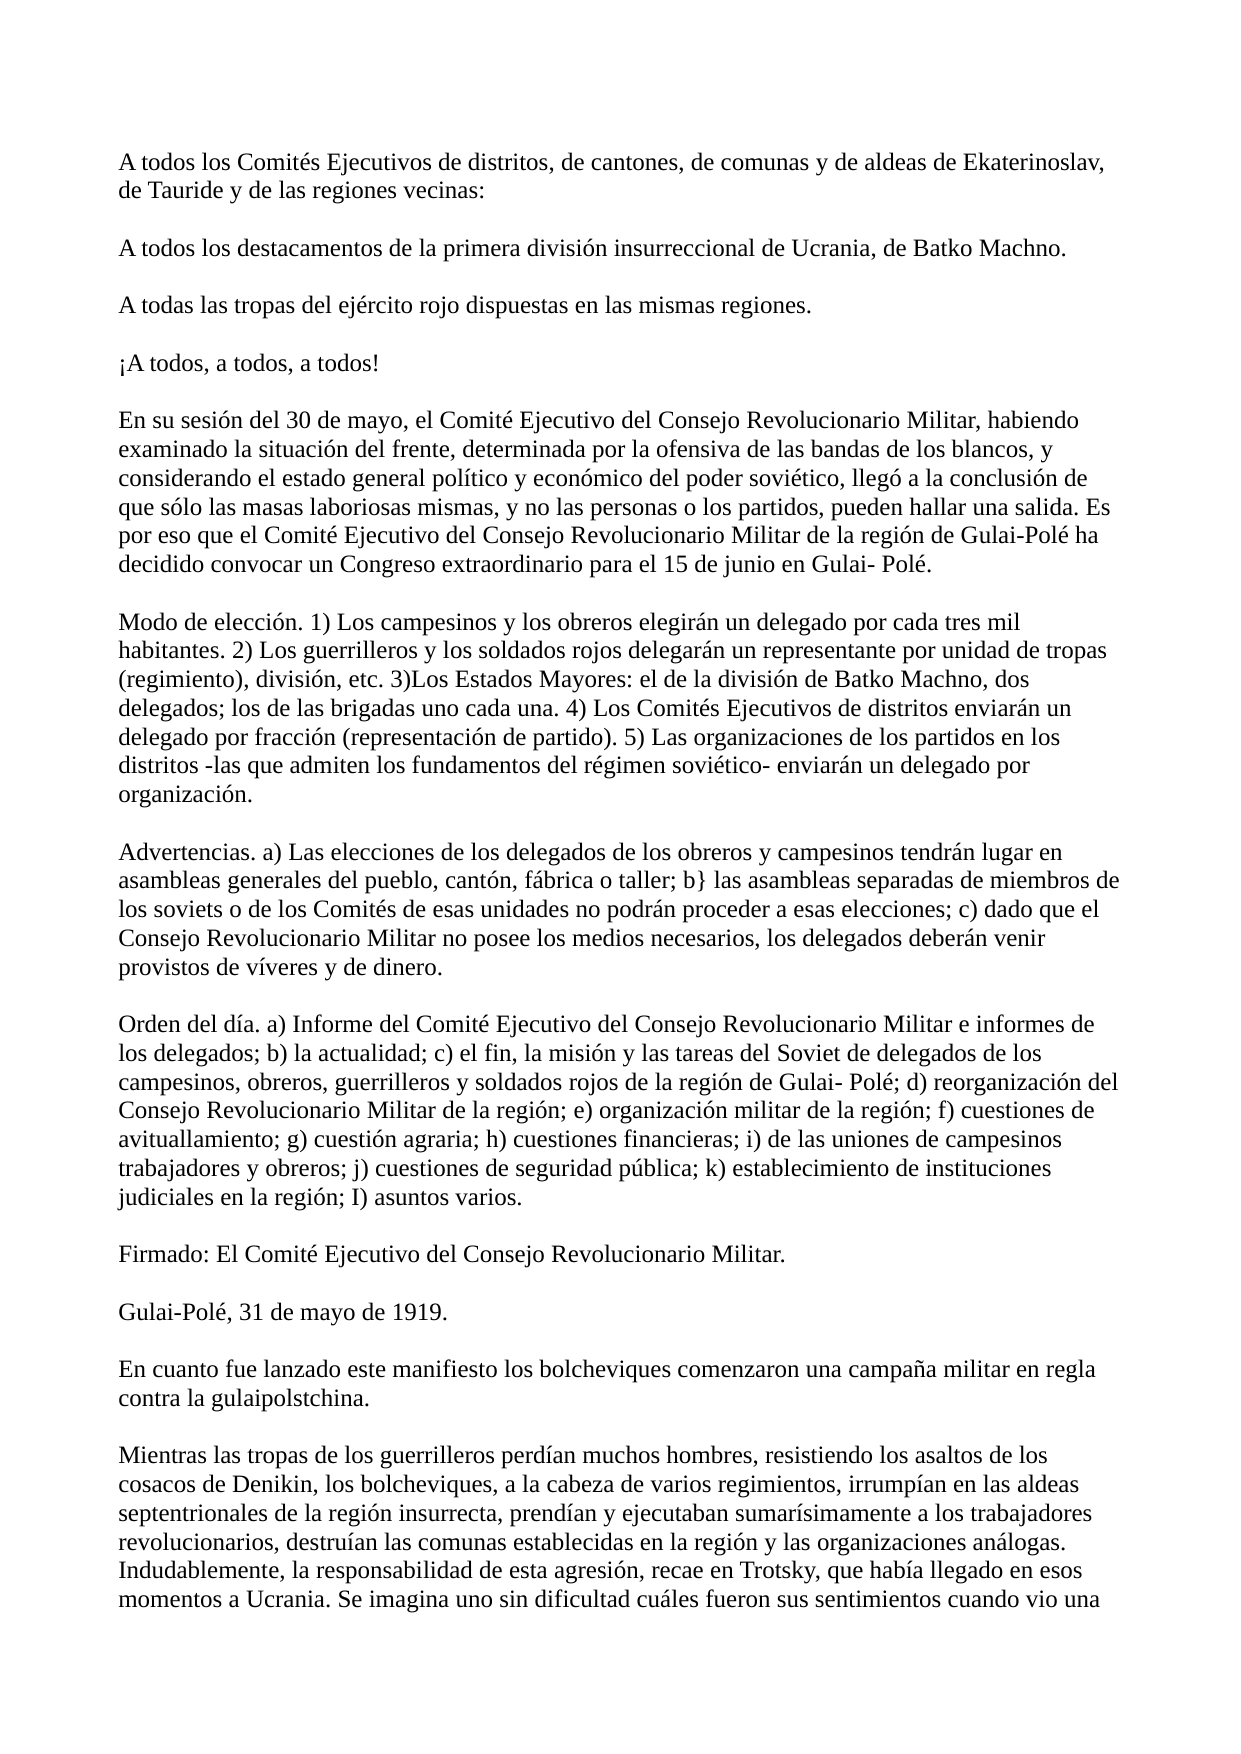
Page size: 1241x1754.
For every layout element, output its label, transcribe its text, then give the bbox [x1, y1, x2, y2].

text A todos los destacamentos de la primera división insurreccional de Ucrania, de Batko Machno. [118, 233, 1122, 262]
text Firmado: El Comité Ejecutivo del Consejo Revolucionario Militar. [118, 1239, 1122, 1268]
text Modo de elección. 1) Los campesinos y los obreros elegirán un delegado por cada tres mil habitantes. 2) Los guerrilleros y los soldados rojos delegarán un representante por unidad de tropas (regimiento), división, etc. 3)Los Estados Mayores: el de la división de Batko Machno, dos delegados; los de las brigadas uno cada una. 4) Los Comités Ejecutivos de distritos enviarán un delegado por fracción (representación de partido). 5) Las organizaciones de los partidos en los distritos -las que admiten los fundamentos del régimen soviético- enviarán un delegado por organización. [118, 607, 1122, 808]
text Mientras las tropas de los guerrilleros perdían muchos hombres, resistiendo los asaltos de los cosacos de Denikin, los bolcheviques, a la cabeza de varios regimientos, irrumpían en las aldeas septentrionales de la región insurrecta, prendían y ejecutaban sumarísimamente a los trabajadores revolucionarios, destruían las comunas establecidas en la región y las organizaciones análogas. Indudablemente, la responsabilidad de esta agresión, recae en Trotsky, que había llegado en esos momentos a Ucrania. Se imagina uno sin dificultad cuáles fueron sus sentimientos cuando vio una [118, 1441, 1122, 1613]
text ¡A todos, a todos, a todos! [118, 348, 1122, 377]
text En su sesión del 30 de mayo, el Comité Ejecutivo del Consejo Revolucionario Militar, habiendo examinado la situación del frente, determinada por la ofensiva de las bandas de los blancos, y considerando el estado general político y económico del poder soviético, llegó a la conclusión de que sólo las masas laboriosas mismas, y no las personas o los partidos, pueden hallar una salida. Es por eso que el Comité Ejecutivo del Consejo Revolucionario Militar de la región de Gulai-Polé ha decidido convocar un Congreso extraordinario para el 15 de junio en Gulai- Polé. [118, 406, 1122, 578]
text En cuanto fue lanzado este manifiesto los bolcheviques comenzaron una campaña militar en regla contra la gulaipolstchina. [118, 1354, 1122, 1412]
text A todas las tropas del ejército rojo dispuestas en las mismas regiones. [118, 291, 1122, 319]
text Advertencias. a) Las elecciones de los delegados de los obreros y campesinos tendrán lugar en asambleas generales del pueblo, cantón, fábrica o taller; b} las asambleas separadas de miembros de los soviets o de los Comités de esas unidades no podrán proceder a esas elecciones; c) dado que el Consejo Revolucionario Militar no posee los medios necesarios, los delegados deberán venir provistos de víveres y de dinero. [118, 837, 1122, 981]
text Gulai-Polé, 31 de mayo de 1919. [118, 1297, 1122, 1326]
text Orden del día. a) Informe del Comité Ejecutivo del Consejo Revolucionario Militar e informes de los delegados; b) la actualidad; c) el fin, la misión y las tareas del Soviet de delegados de los campesinos, obreros, guerrilleros y soldados rojos de la región de Gulai- Polé; d) reorganización del Consejo Revolucionario Militar de la región; e) organización militar de la región; f) cuestiones de avituallamiento; g) cuestión agraria; h) cuestiones financieras; i) de las uniones de campesinos trabajadores y obreros; j) cuestiones de seguridad pública; k) establecimiento de instituciones judiciales en la región; I) asuntos varios. [118, 1009, 1122, 1211]
text A todos los Comités Ejecutivos de distritos, de cantones, de comunas y de aldeas de Ekaterinoslav, de Tauride y de las regiones vecinas: [118, 147, 1122, 204]
